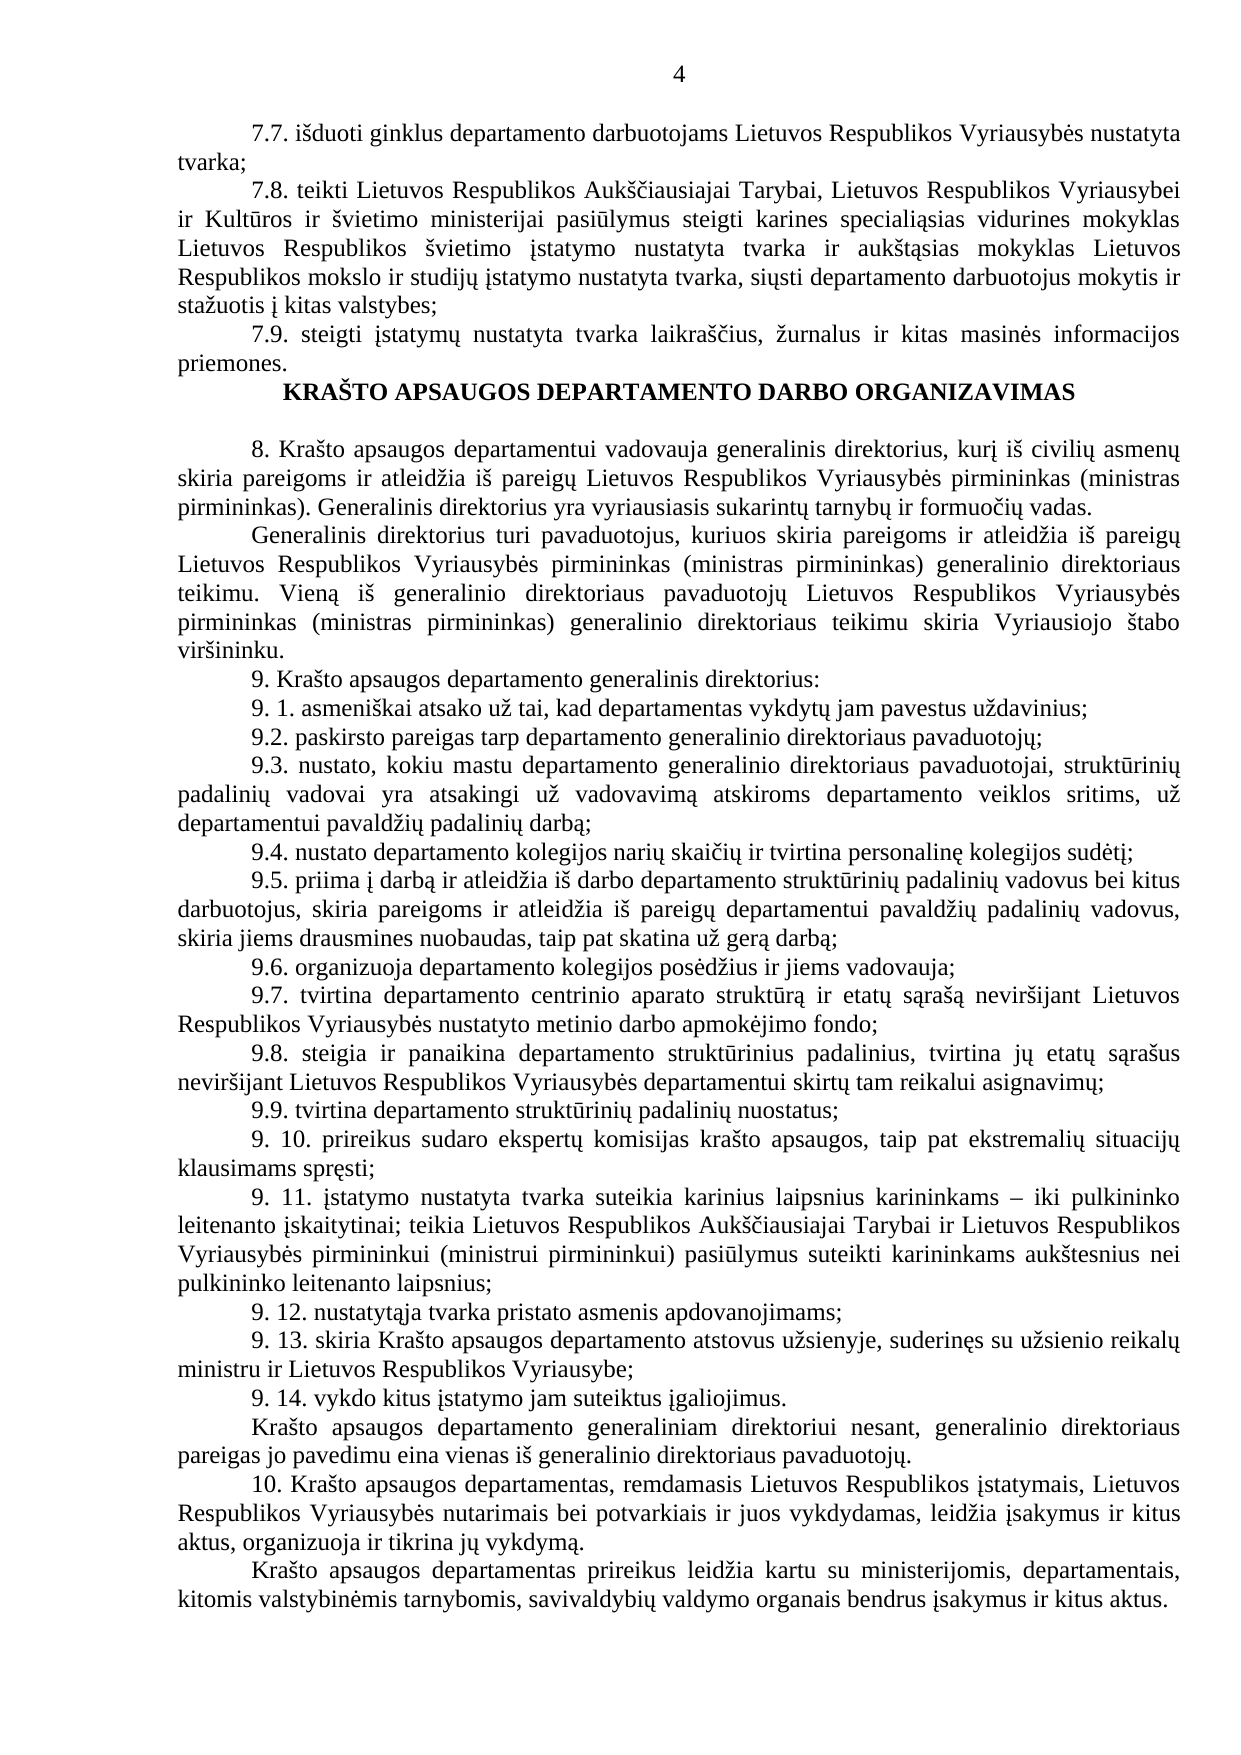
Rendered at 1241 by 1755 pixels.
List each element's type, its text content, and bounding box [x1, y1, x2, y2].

text 9.9. tvirtina departamento struktūrinių padalinių nuostatus; [177, 1096, 1181, 1124]
text 7.8. teikti Lietuvos Respublikos Aukščiausiajai Tarybai, Lietuvos Respublikos Vyriausybei ir Kultūros ir švietimo ministerijai pasiūlymus steigti karines specialiąsias vidurines mokyklas Lietuvos Respublikos švietimo įstatymo nustatyta tvarka ir aukštąsias mokyklas Lietuvos Respublikos mokslo ir studijų įstatymo nustatyta tvarka, siųsti departamento darbuotojus mokytis ir stažuotis į kitas valstybes; [177, 176, 1181, 319]
text Generalinis direktorius turi pavaduotojus, kuriuos skiria pareigoms ir atleidžia iš pareigų Lietuvos Respublikos Vyriausybės pirmininkas (ministras pirmininkas) generalinio direktoriaus teikimu. Vieną iš generalinio direktoriaus pavaduotojų Lietuvos Respublikos Vyriausybės pirmininkas (ministras pirmininkas) generalinio direktoriaus teikimu skiria Vyriausiojo štabo viršininku. [177, 521, 1181, 664]
text 9. 14. vykdo kitus įstatymo jam suteiktus įgaliojimus. [177, 1383, 1181, 1412]
text 9. 1. asmeniškai atsako už tai, kad departamentas vykdytų jam pavestus uždavinius; [177, 693, 1181, 722]
text 10. Krašto apsaugos departamentas, remdamasis Lietuvos Respublikos įstatymais, Lietuvos Respublikos Vyriausybės nutarimais bei potvarkiais ir juos vykdydamas, leidžia įsakymus ir kitus aktus, organizuoja ir tikrina jų vykdymą. [177, 1469, 1181, 1556]
text 9. 10. prireikus sudaro ekspertų komisijas krašto apsaugos, taip pat ekstremalių situacijų klausimams spręsti; [177, 1124, 1181, 1182]
text 9.6. organizuoja departamento kolegijos posėdžius ir jiems vadovauja; [177, 952, 1181, 981]
text 9.2. paskirsto pareigas tarp departamento generalinio direktoriaus pavaduotojų; [177, 722, 1181, 751]
text 9.5. priima į darbą ir atleidžia iš darbo departamento struktūrinių padalinių vadovus bei kitus darbuotojus, skiria pareigoms ir atleidžia iš pareigų departamentui pavaldžių padalinių vadovus, skiria jiems drausmines nuobaudas, taip pat skatina už gerą darbą; [177, 866, 1181, 952]
text 8. Krašto apsaugos departamentui vadovauja generalinis direktorius, kurį iš civilių asmenų skiria pareigoms ir atleidžia iš pareigų Lietuvos Respublikos Vyriausybės pirmininkas (ministras pirmininkas). Generalinis direktorius yra vyriausiasis sukarintų tarnybų ir formuočių vadas. [177, 434, 1181, 521]
text Krašto apsaugos departamentas prireikus leidžia kartu su ministerijomis, departamentais, kitomis valstybinėmis tarnybomis, savivaldybių valdymo organais bendrus įsakymus ir kitus aktus. [177, 1556, 1181, 1613]
text 9.3. nustato, kokiu mastu departamento generalinio direktoriaus pavaduotojai, struktūrinių padalinių vadovai yra atsakingi už vadovavimą atskiroms departamento veiklos sritims, už departamentui pavaldžių padalinių darbą; [177, 751, 1181, 837]
text 7.7. išduoti ginklus departamento darbuotojams Lietuvos Respublikos Vyriausybės nustatyta tvarka; [177, 118, 1181, 176]
text 9.4. nustato departamento kolegijos narių skaičių ir tvirtina personalinę kolegijos sudėtį; [177, 837, 1181, 866]
text 7.9. steigti įstatymų nustatyta tvarka laikraščius, žurnalus ir kitas masinės informacijos priemones. [177, 319, 1181, 377]
text 9. 13. skiria Krašto apsaugos departamento atstovus užsienyje, suderinęs su užsienio reikalų ministru ir Lietuvos Respublikos Vyriausybe; [177, 1326, 1181, 1383]
text 9. Krašto apsaugos departamento generalinis direktorius: [177, 664, 1181, 693]
text 9.8. steigia ir panaikina departamento struktūrinius padalinius, tvirtina jų etatų sąrašus neviršijant Lietuvos Respublikos Vyriausybės departamentui skirtų tam reikalui asignavimų; [177, 1038, 1181, 1096]
text 9.7. tvirtina departamento centrinio aparato struktūrą ir etatų sąrašą neviršijant Lietuvos Respublikos Vyriausybės nustatyto metinio darbo apmokėjimo fondo; [177, 981, 1181, 1038]
text 9. 12. nustatytąja tvarka pristato asmenis apdovanojimams; [177, 1297, 1181, 1326]
text KRAŠTO APSAUGOS DEPARTAMENTO DARBO ORGANIZAVIMAS [177, 377, 1181, 406]
text 9. 11. įstatymo nustatyta tvarka suteikia karinius laipsnius karininkams – iki pulkininko leitenanto įskaitytinai; teikia Lietuvos Respublikos Aukščiausiajai Tarybai ir Lietuvos Respublikos Vyriausybės pirmininkui (ministrui pirmininkui) pasiūlymus suteikti karininkams aukštesnius nei pulkininko leitenanto laipsnius; [177, 1182, 1181, 1297]
text Krašto apsaugos departamento generaliniam direktoriui nesant, generalinio direktoriaus pareigas jo pavedimu eina vienas iš generalinio direktoriaus pavaduotojų. [177, 1412, 1181, 1469]
